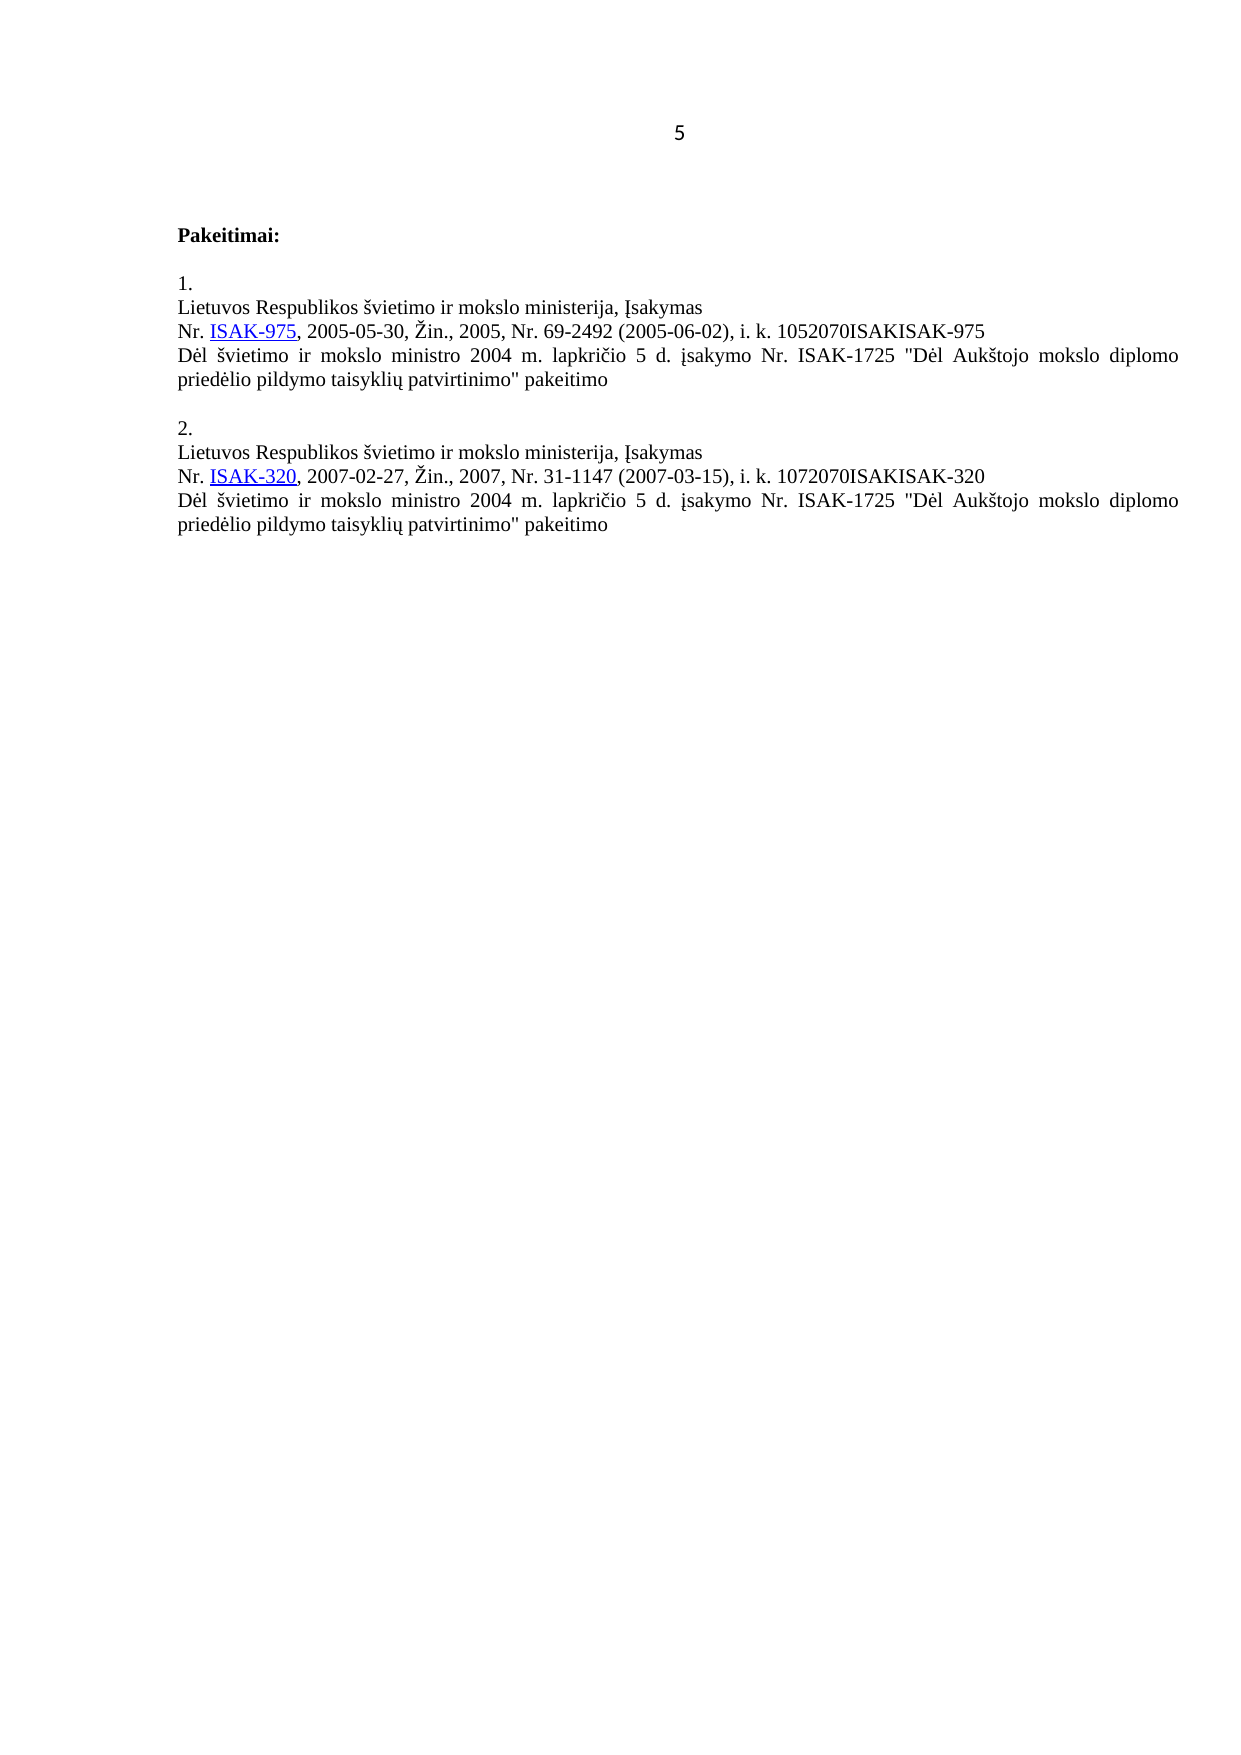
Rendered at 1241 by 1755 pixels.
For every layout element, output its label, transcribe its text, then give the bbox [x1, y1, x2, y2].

text 1. [177, 271, 1181, 295]
text 2. [177, 416, 1181, 439]
text Dėl švietimo ir mokslo ministro 2004 m. lapkričio 5 d. įsakymo Nr. ISAK-1725 "Dėl Aukštojo mokslo diplomo priedėlio pildymo taisyklių patvirtinimo" pakeitimo [177, 343, 1181, 391]
text Lietuvos Respublikos švietimo ir mokslo ministerija, Įsakymas [177, 295, 1181, 319]
text Nr. ISAK-975, 2005-05-30, Žin., 2005, Nr. 69-2492 (2005-06-02), i. k. 1052070ISAKISAK-975 [177, 319, 1181, 343]
text Lietuvos Respublikos švietimo ir mokslo ministerija, Įsakymas [177, 439, 1181, 464]
text Pakeitimai: [177, 223, 1181, 247]
text Nr. ISAK-320, 2007-02-27, Žin., 2007, Nr. 31-1147 (2007-03-15), i. k. 1072070ISAKISAK-320 [177, 464, 1181, 488]
text Dėl švietimo ir mokslo ministro 2004 m. lapkričio 5 d. įsakymo Nr. ISAK-1725 "Dėl Aukštojo mokslo diplomo priedėlio pildymo taisyklių patvirtinimo" pakeitimo [177, 488, 1181, 536]
